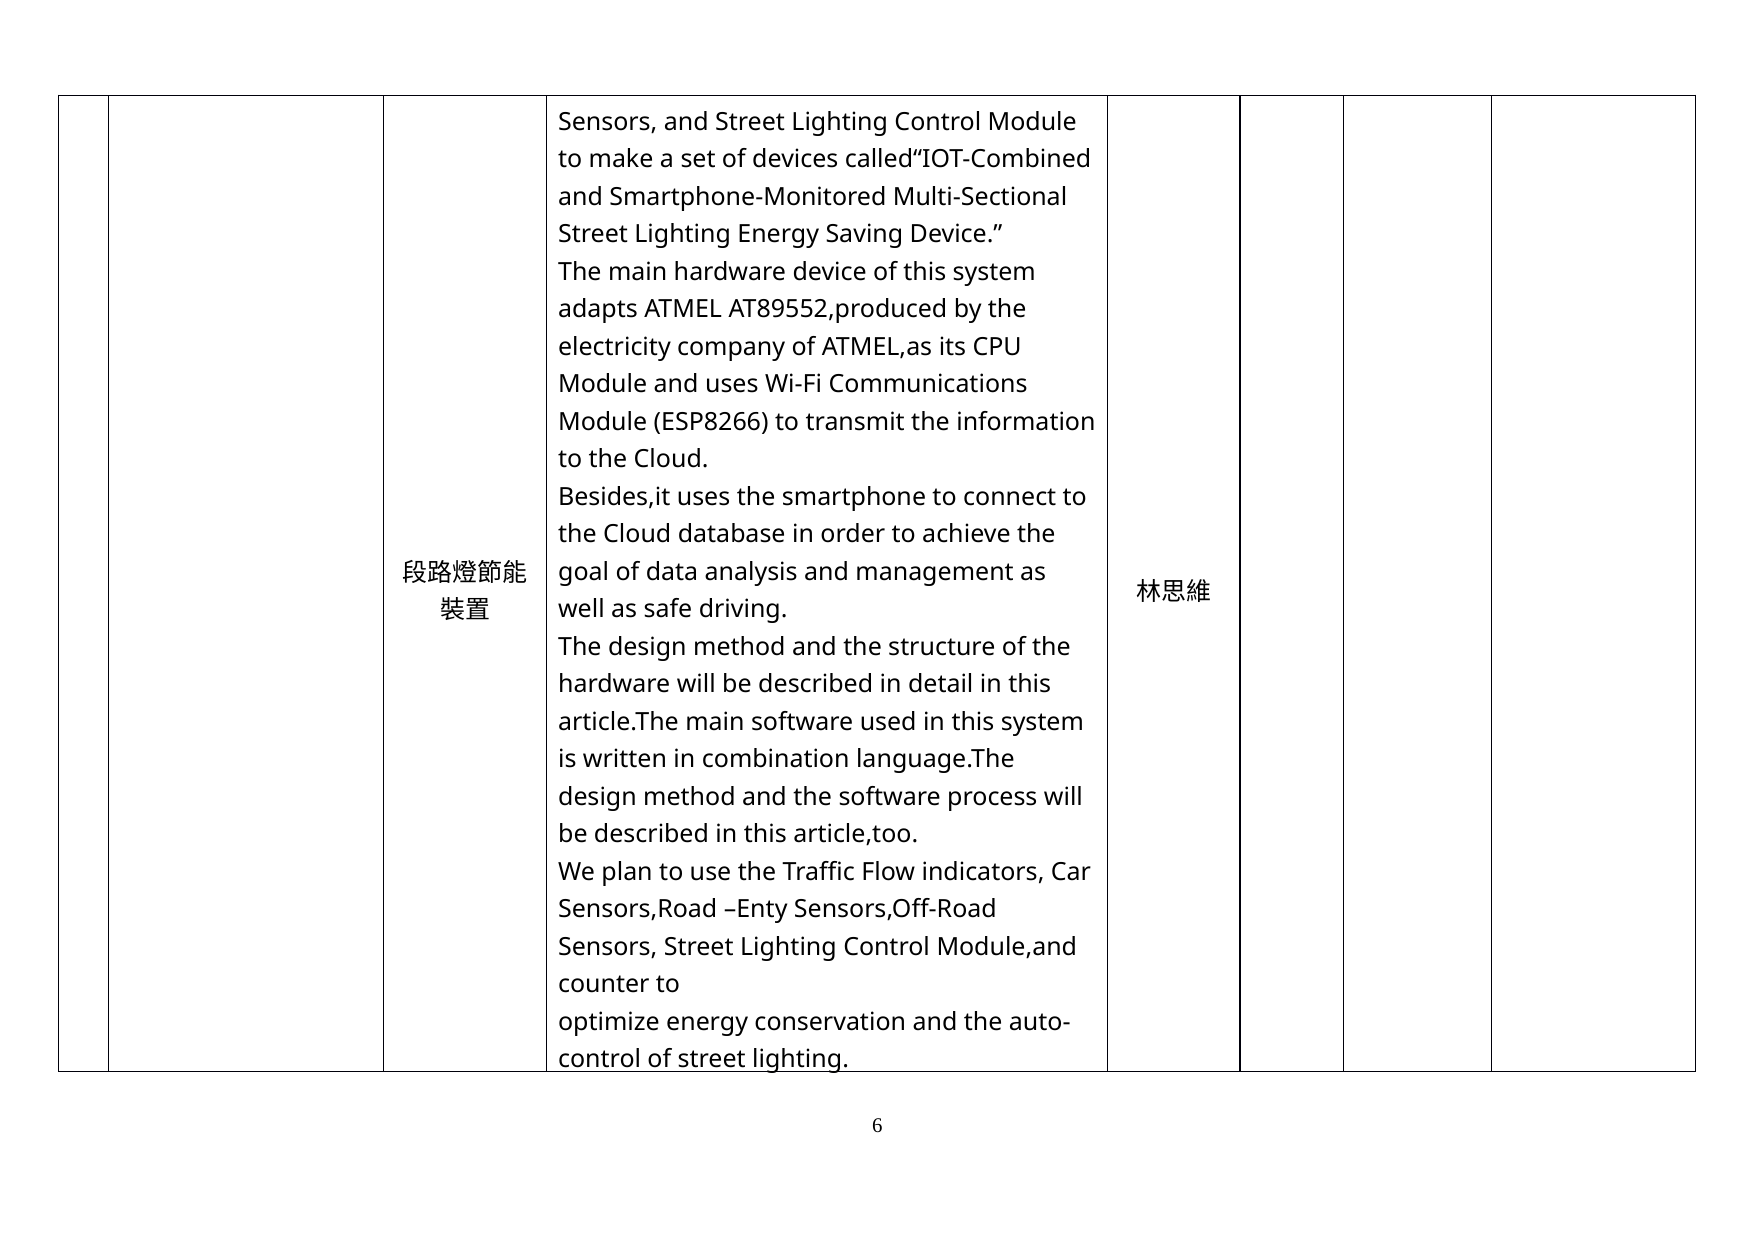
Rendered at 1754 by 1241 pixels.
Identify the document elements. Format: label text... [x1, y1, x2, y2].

table_cell [1241, 96, 1343, 1071]
table_cell [1344, 96, 1491, 1071]
table_cell [1492, 96, 1695, 1071]
table_cell 林思維 [1108, 96, 1239, 1071]
table_cell 段路燈節能裝置 [384, 96, 546, 1071]
table_cell [59, 96, 108, 1071]
table_cell [109, 96, 383, 1071]
table_cell Sensors, and Street Lighting Control Module to make a set of devices called“IOT-Combined and Smartphone-Monitored Multi-Sectional Street Lighting Energy Saving Device.” The main hardware device of this system adapts ATMEL AT89552,produced by the electricity company of ATMEL,as its CPU Module and uses Wi-Fi Communications Module (ESP8266) to transmit the information to the Cloud. Besides,it uses the smartphone to connect to the Cloud database in order to achieve the goal of data analysis and management as well as safe driving. The design method and the structure of the hardware will be described in detail in this article.The main software used in this system is written in combination language.The design method and the software process will be described in this article,too. We plan to use the Traffic Flow indicators, Car Sensors,Road –Enty Sensors,Off-Road Sensors, Street Lighting Control Module,and counter to optimize energy conservation and the auto-control of street lighting. [547, 96, 1107, 1071]
